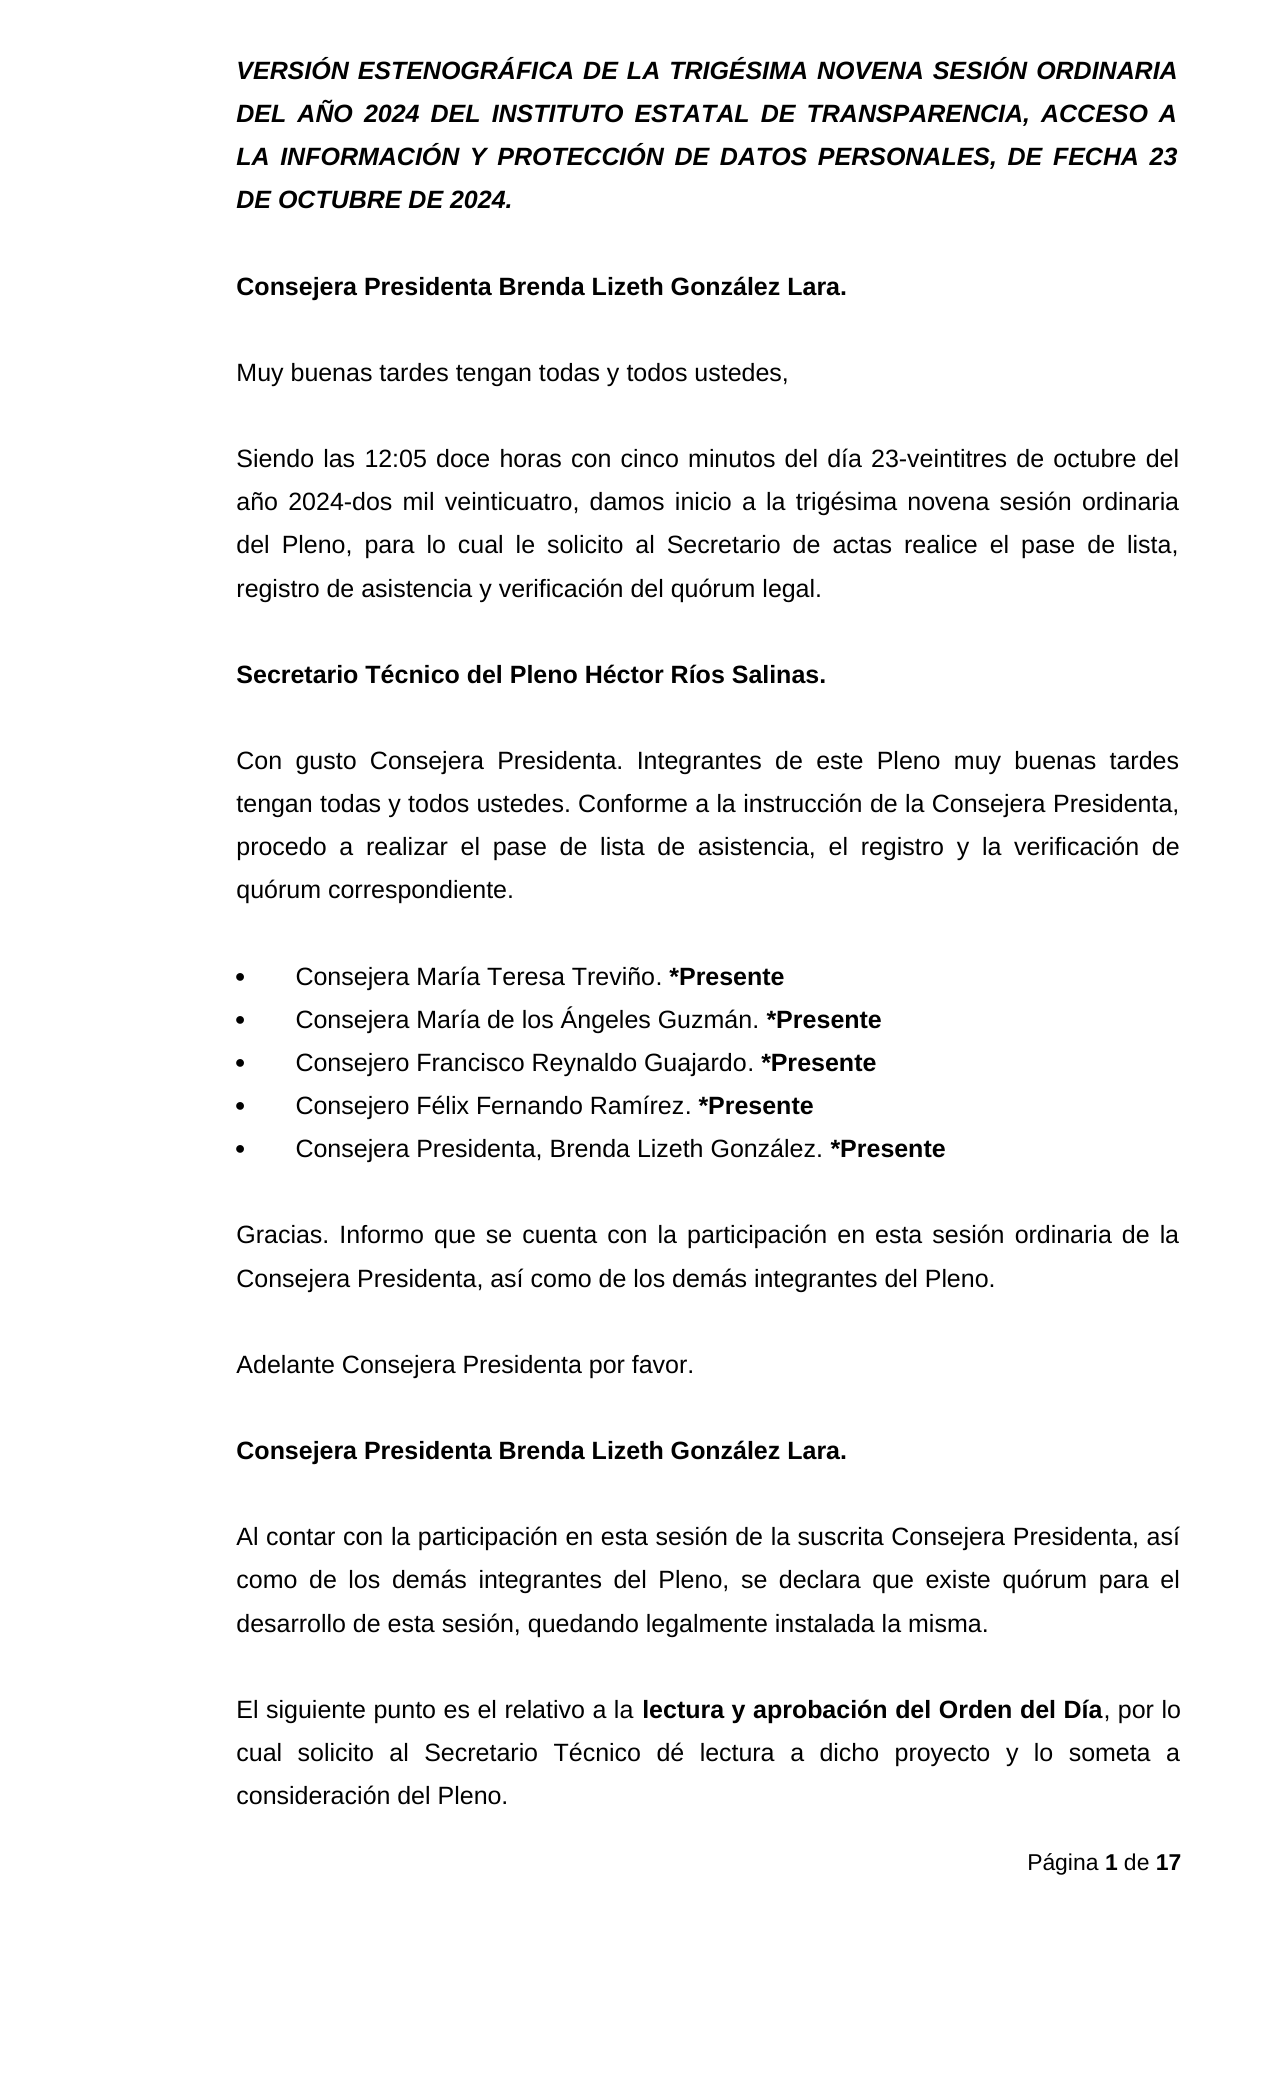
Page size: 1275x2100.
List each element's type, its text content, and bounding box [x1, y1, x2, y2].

text Con gusto Consejera Presidenta. Integrantes de este Pleno muy buenas tardes tengan todas y todos ustedes. Conforme a la instrucción de la Consejera Presidenta, procedo a realizar el pase de lista de asistencia, el registro y la verificación de quórum correspondiente. [236, 746, 1181, 904]
text Secretario Técnico del Pleno Héctor Ríos Salinas. [236, 660, 1181, 689]
text Gracias. Informo que se cuenta con la participación en esta sesión ordinaria de la Consejera Presidenta, así como de los demás integrantes del Pleno. [236, 1221, 1181, 1292]
list Consejera Presidenta, Brenda Lizeth González. *Presente [236, 1134, 1181, 1163]
text Siendo las 12:05 doce horas con cinco minutos del día 23-veintitres de octubre del año 2024-dos mil veinticuatro, damos inicio a la trigésima novena sesión ordinaria del Pleno, para lo cual le solicito al Secretario de actas realice el pase de lista, registro de asistencia y verificación del quórum legal. [236, 444, 1181, 602]
list Consejero Francisco Reynaldo Guajardo. *Presente [236, 1048, 1181, 1077]
list Consejera María de los Ángeles Guzmán. *Presente [236, 1005, 1181, 1034]
list Consejera María Teresa Treviño. *Presente [236, 962, 1181, 991]
text VERSIÓN ESTENOGRÁFICA DE LA TRIGÉSIMA NOVENA SESIÓN ORDINARIA DEL AÑO 2024 DEL INSTITUTO ESTATAL DE TRANSPARENCIA, ACCESO A LA INFORMACIÓN Y PROTECCIÓN DE DATOS PERSONALES, DE FECHA 23 DE OCTUBRE DE 2024. [236, 56, 1181, 214]
text Al contar con la participación en esta sesión de la suscrita Consejera Presidenta, así como de los demás integrantes del Pleno, se declara que existe quórum para el desarrollo de esta sesión, quedando legalmente instalada la misma. [236, 1522, 1181, 1637]
text Muy buenas tardes tengan todas y todos ustedes, [236, 358, 1181, 387]
list Consejero Félix Fernando Ramírez. *Presente [236, 1091, 1181, 1120]
text El siguiente punto es el relativo a la lectura y aprobación del Orden del Día, por lo cual solicito al Secretario Técnico dé lectura a dicho proyecto y lo someta a consideración del Pleno. [236, 1695, 1181, 1810]
text Consejera Presidenta Brenda Lizeth González Lara. [236, 1436, 1181, 1465]
text Consejera Presidenta Brenda Lizeth González Lara. [236, 272, 1181, 301]
text Adelante Consejera Presidenta por favor. [236, 1350, 1181, 1379]
